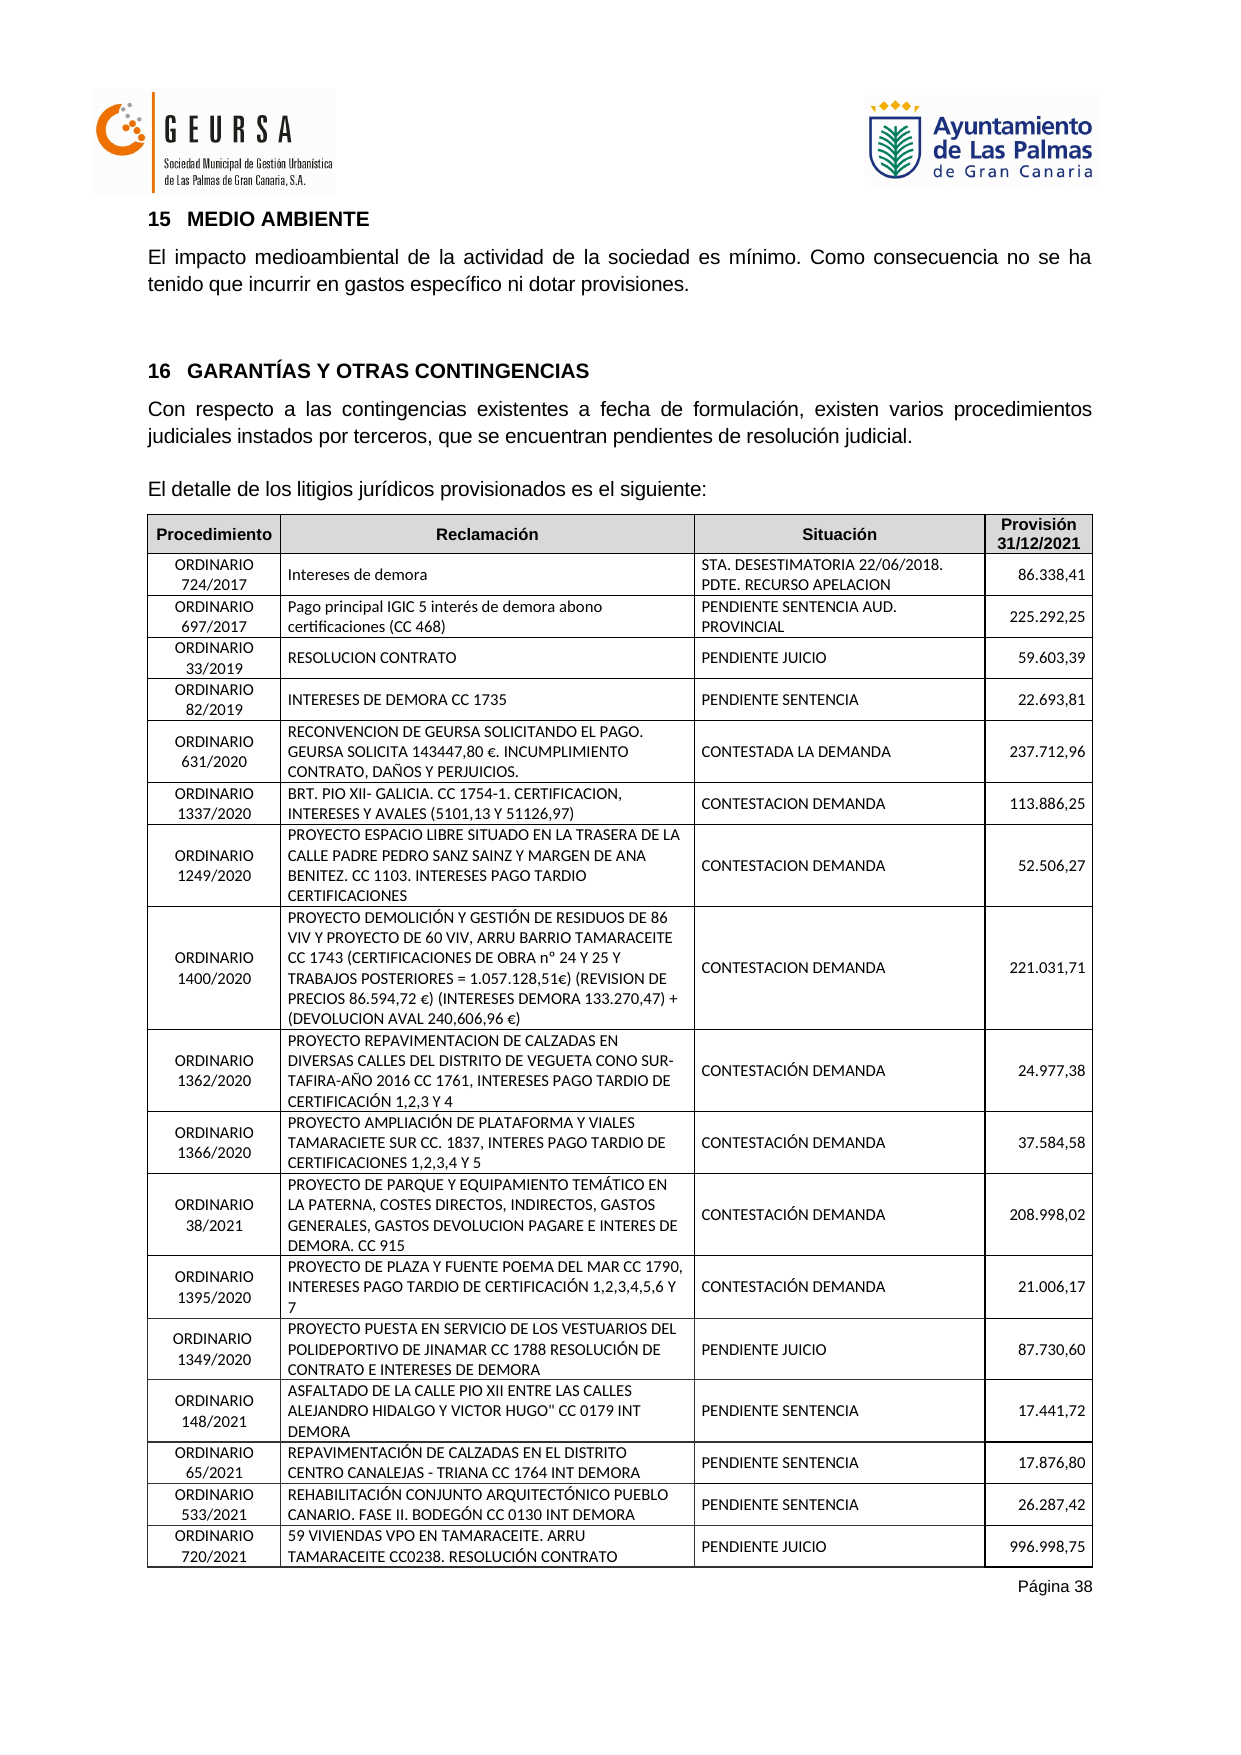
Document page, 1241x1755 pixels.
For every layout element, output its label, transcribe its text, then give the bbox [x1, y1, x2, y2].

table_cell ORDINARIO 1400/2020 [148, 907, 280, 1029]
table_cell PROYECTO REPAVIMENTACION DE CALZADAS EN DIVERSAS CALLES DEL DISTRITO DE VEGUETA CONO SUR-TAFIRA-AÑO 2016 CC 1761, INTERESES PAGO TARDIO DE CERTIFICACIÓN 1,2,3 Y 4 [281, 1030, 694, 1111]
table_cell 225.292,25 [986, 596, 1092, 637]
table_cell BRT. PIO XII- GALICIA. CC 1754-1. CERTIFICACION, INTERESES Y AVALES (5101,13 Y 51126,97) [281, 783, 694, 824]
table_cell 86.338,41 [986, 554, 1092, 595]
table_cell PENDIENTE SENTENCIA [695, 1484, 984, 1525]
table_cell 22.693,81 [986, 679, 1092, 720]
table_cell ORDINARIO 697/2017 [148, 596, 280, 637]
table_cell 996.998,75 [986, 1526, 1092, 1566]
table_cell PENDIENTE JUICIO [695, 1319, 984, 1379]
table_cell REHABILITACIÓN CONJUNTO ARQUITECTÓNICO PUEBLO CANARIO. FASE II. BODEGÓN CC 0130 INT DEMORA [281, 1484, 694, 1525]
table_cell CONTESTACIÓN DEMANDA [695, 1174, 984, 1255]
table_cell CONTESTACIÓN DEMANDA [695, 1112, 984, 1173]
table_cell PENDIENTE SENTENCIA [695, 1443, 984, 1483]
table_header Situación [695, 515, 984, 553]
table_cell ORDINARIO 82/2019 [148, 679, 280, 720]
table_cell PENDIENTE SENTENCIA AUD. PROVINCIAL [695, 596, 984, 637]
table_cell 221.031,71 [986, 907, 1092, 1029]
table_header Reclamación [281, 515, 694, 553]
list MEDIO AMBIENTE [148, 207, 1093, 231]
table_cell 37.584,58 [986, 1112, 1092, 1173]
list GARANTÍAS Y OTRAS CONTINGENCIAS [148, 359, 1093, 383]
table_cell 59.603,39 [986, 638, 1092, 678]
text Con respecto a las contingencias existentes a fecha de formulación, existen varios procedimientos judiciales instados por terceros, que se encuentran pendientes de resolución judicial. [148, 395, 1093, 449]
table_cell PROYECTO DE PLAZA Y FUENTE POEMA DEL MAR CC 1790, INTERESES PAGO TARDIO DE CERTIFICACIÓN 1,2,3,4,5,6 Y 7 [281, 1256, 694, 1317]
table_cell CONTESTACION DEMANDA [695, 783, 984, 824]
table_cell 52.506,27 [986, 825, 1092, 906]
table_cell 208.998,02 [986, 1174, 1092, 1255]
table_header Procedimiento [148, 515, 280, 553]
table_cell INTERESES DE DEMORA CC 1735 [281, 679, 694, 720]
table_cell PROYECTO DEMOLICIÓN Y GESTIÓN DE RESIDUOS DE 86 VIV Y PROYECTO DE 60 VIV, ARRU BARRIO TAMARACEITE CC 1743 (CERTIFICACIONES DE OBRA nº 24 Y 25 Y TRABAJOS POSTERIORES = 1.057.128,51€) (REVISION DE PRECIOS 86.594,72 €) (INTERESES DEMORA 133.270,47) + (DEVOLUCION AVAL 240,606,96 €) [281, 907, 694, 1029]
table_header Provisión 31/12/2021 [986, 515, 1092, 553]
table_cell ORDINARIO 148/2021 [148, 1380, 280, 1441]
table_cell ORDINARIO 724/2017 [148, 554, 280, 595]
table_cell CONTESTACIÓN DEMANDA [695, 1030, 984, 1111]
table_cell Pago principal IGIC 5 interés de demora abono certificaciones (CC 468) [281, 596, 694, 637]
table_cell Intereses de demora [281, 554, 694, 595]
table_cell 237.712,96 [986, 721, 1092, 782]
table_cell REPAVIMENTACIÓN DE CALZADAS EN EL DISTRITO CENTRO CANALEJAS - TRIANA CC 1764 INT DEMORA [281, 1443, 694, 1483]
table_cell ORDINARIO 38/2021 [148, 1174, 280, 1255]
table_cell 24.977,38 [986, 1030, 1092, 1111]
table_cell PENDIENTE SENTENCIA [695, 1380, 984, 1441]
table_cell CONTESTADA LA DEMANDA [695, 721, 984, 782]
table_cell ORDINARIO 1249/2020 [148, 825, 280, 906]
table_cell PENDIENTE JUICIO [695, 638, 984, 678]
table_cell RECONVENCION DE GEURSA SOLICITANDO EL PAGO. GEURSA SOLICITA 143447,80 €. INCUMPLIMIENTO CONTRATO, DAÑOS Y PERJUICIOS. [281, 721, 694, 782]
table_cell PENDIENTE SENTENCIA [695, 679, 984, 720]
table_cell 17.876,80 [986, 1443, 1092, 1483]
table_cell RESOLUCION CONTRATO [281, 638, 694, 678]
table_cell ORDINARIO 1366/2020 [148, 1112, 280, 1173]
table_cell PROYECTO PUESTA EN SERVICIO DE LOS VESTUARIOS DEL POLIDEPORTIVO DE JINAMAR CC 1788 RESOLUCIÓN DE CONTRATO E INTERESES DE DEMORA [281, 1319, 694, 1379]
text El impacto medioambiental de la actividad de la sociedad es mínimo. Como consecuencia no se ha tenido que incurrir en gastos específico ni dotar provisiones. [148, 243, 1093, 297]
table_cell 113.886,25 [986, 783, 1092, 824]
table_cell CONTESTACION DEMANDA [695, 907, 984, 1029]
table_cell CONTESTACIÓN DEMANDA [695, 1256, 984, 1317]
table_cell ORDINARIO 1349/2020 [148, 1319, 280, 1379]
table_cell STA. DESESTIMATORIA 22/06/2018. PDTE. RECURSO APELACION [695, 554, 984, 595]
table_cell 26.287,42 [986, 1484, 1092, 1525]
table_cell ORDINARIO 720/2021 [148, 1526, 280, 1566]
table_cell 87.730,60 [986, 1319, 1092, 1379]
table_cell ORDINARIO 65/2021 [148, 1443, 280, 1483]
table_cell ASFALTADO DE LA CALLE PIO XII ENTRE LAS CALLES ALEJANDRO HIDALGO Y VICTOR HUGO" CC 0179 INT DEMORA [281, 1380, 694, 1441]
table_cell ORDINARIO 1362/2020 [148, 1030, 280, 1111]
table_cell PROYECTO DE PARQUE Y EQUIPAMIENTO TEMÁTICO EN LA PATERNA, COSTES DIRECTOS, INDIRECTOS, GASTOS GENERALES, GASTOS DEVOLUCION PAGARE E INTERES DE DEMORA. CC 915 [281, 1174, 694, 1255]
table_cell 59 VIVIENDAS VPO EN TAMARACEITE. ARRU TAMARACEITE CC0238. RESOLUCIÓN CONTRATO [281, 1526, 694, 1566]
table_cell PROYECTO AMPLIACIÓN DE PLATAFORMA Y VIALES TAMARACIETE SUR CC. 1837, INTERES PAGO TARDIO DE CERTIFICACIONES 1,2,3,4 Y 5 [281, 1112, 694, 1173]
table_cell PROYECTO ESPACIO LIBRE SITUADO EN LA TRASERA DE LA CALLE PADRE PEDRO SANZ SAINZ Y MARGEN DE ANA BENITEZ. CC 1103. INTERESES PAGO TARDIO CERTIFICACIONES [281, 825, 694, 906]
table_cell 17.441,72 [986, 1380, 1092, 1441]
table_cell ORDINARIO 1395/2020 [148, 1256, 280, 1317]
table_cell ORDINARIO 1337/2020 [148, 783, 280, 824]
table_cell ORDINARIO 533/2021 [148, 1484, 280, 1525]
table_cell PENDIENTE JUICIO [695, 1526, 984, 1566]
table_cell CONTESTACION DEMANDA [695, 825, 984, 906]
table_cell ORDINARIO 33/2019 [148, 638, 280, 678]
table_cell 21.006,17 [986, 1256, 1092, 1317]
text El detalle de los litigios jurídicos provisionados es el siguiente: [148, 474, 1093, 501]
table_cell ORDINARIO 631/2020 [148, 721, 280, 782]
